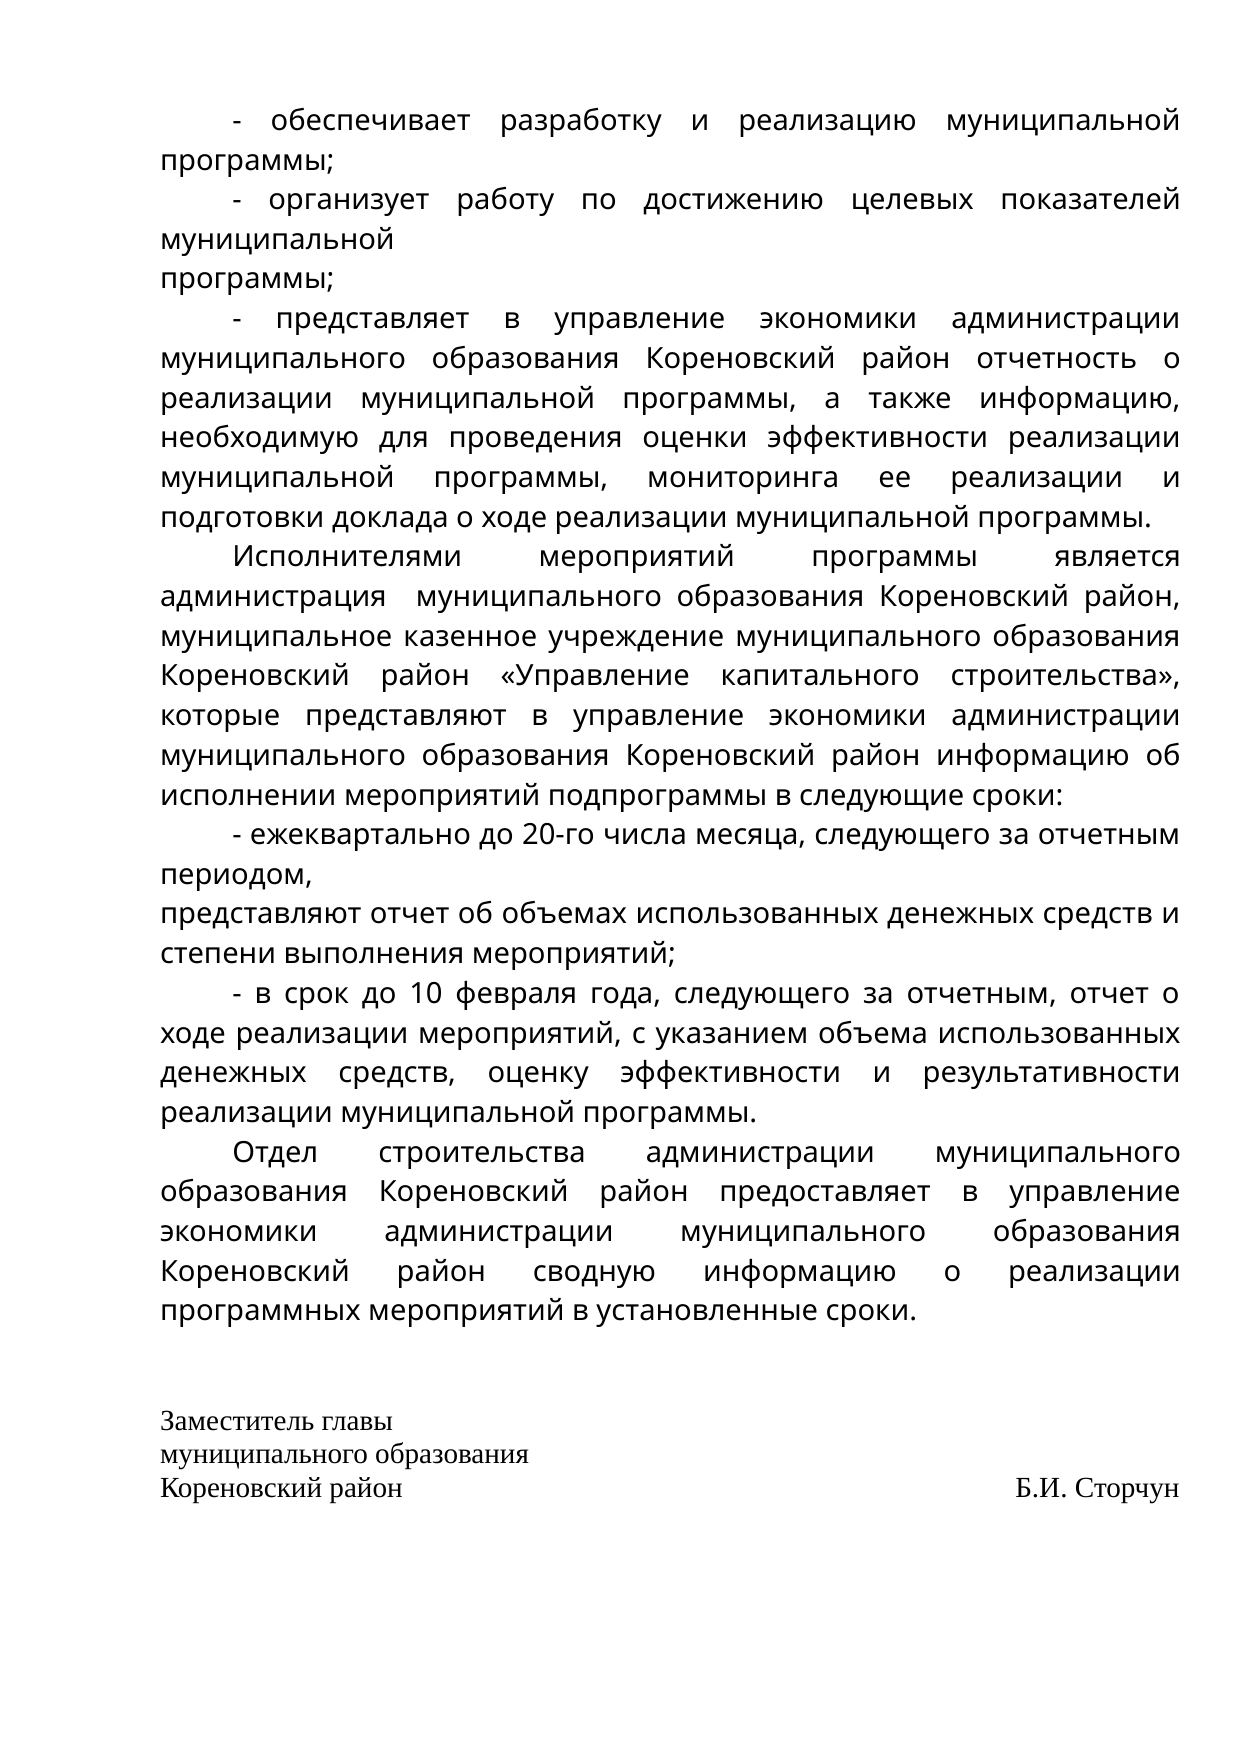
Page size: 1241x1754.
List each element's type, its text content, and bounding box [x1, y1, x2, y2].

text Исполнителями мероприятий программы является администрация муниципального образования Кореновский район, муниципальное казенное учреждение муниципального образования Кореновский район «Управление капитального строительства», которые представляют в управление экономики администрации муниципального образования Кореновский район информацию об исполнении мероприятий подпрограммы в следующие сроки: [160, 536, 1181, 813]
text - организует работу по достижению целевых показателей муниципальной [160, 178, 1181, 258]
text Отдел строительства администрации муниципального образования Кореновский район предоставляет в управление экономики администрации муниципального образования Кореновский район сводную информацию о реализации программных мероприятий в установленные сроки. [160, 1131, 1181, 1329]
text Заместитель главы [160, 1403, 1181, 1436]
text Кореновский район Б.И. Сторчун [160, 1470, 1181, 1503]
text - ежеквартально до 20-го числа месяца, следующего за отчетным периодом, [160, 813, 1181, 893]
text программы; [160, 258, 1181, 297]
text представляют отчет об объемах использованных денежных средств и степени выполнения мероприятий; [160, 893, 1181, 972]
text - представляет в управление экономики администрации муниципального образования Кореновский район отчетность о реализации муниципальной программы, а также информацию, необходимую для проведения оценки эффективности реализации муниципальной программы, мониторинга ее реализации и подготовки доклада о ходе реализации муниципальной программы. [160, 297, 1181, 536]
text - в срок до 10 февраля года, следующего за отчетным, отчет о ходе реализации мероприятий, с указанием объема использованных денежных средств, оценку эффективности и результативности реализации муниципальной программы. [160, 972, 1181, 1131]
text муниципального образования [160, 1436, 1181, 1470]
text - обеспечивает разработку и реализацию муниципальной программы; [160, 99, 1181, 178]
